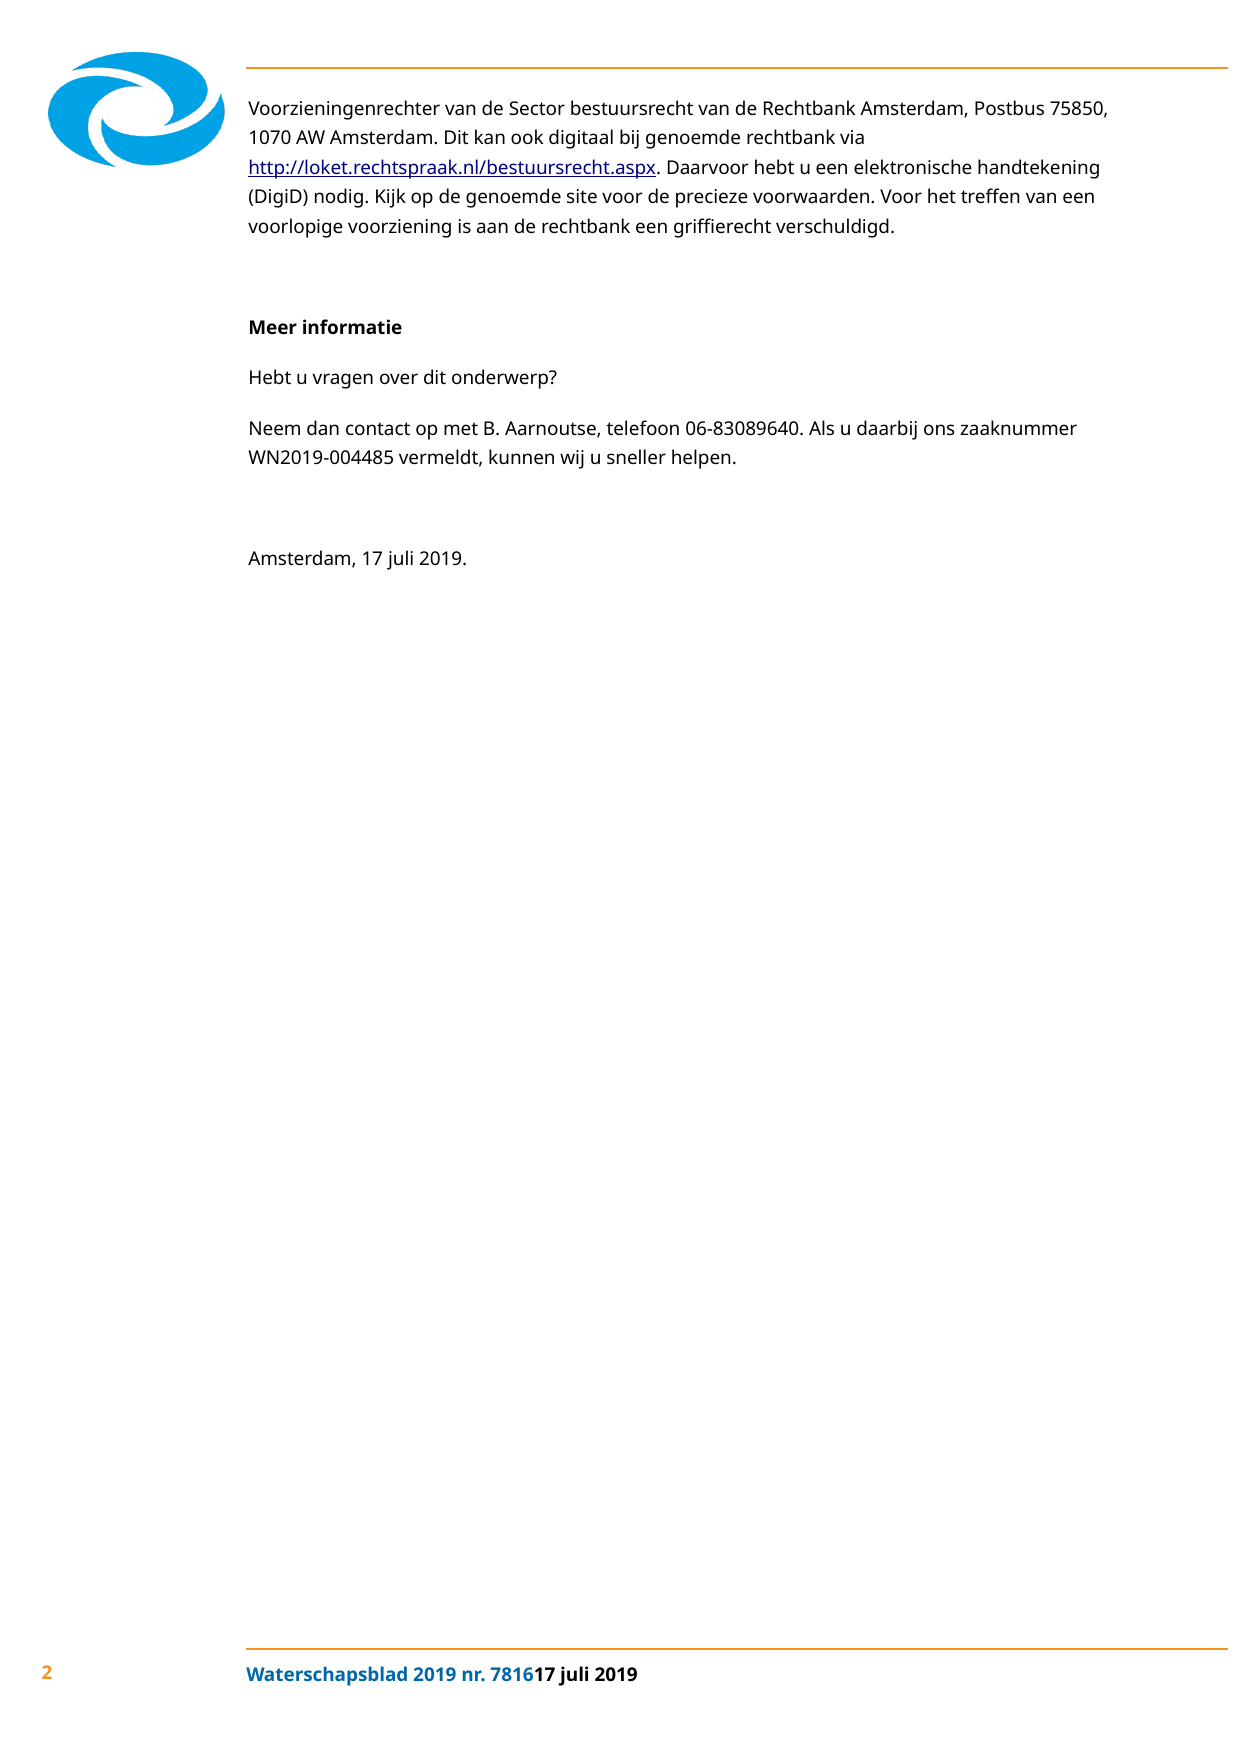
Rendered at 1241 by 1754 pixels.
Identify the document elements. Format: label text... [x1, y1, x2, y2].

picture [41, 47, 231, 172]
text Neem dan contact op met B. Aarnoutse, telefoon 06-83089640. Als u daarbij ons zaaknummer WN2019-004485 vermeldt, kunnen wij u sneller helpen. [248, 415, 1152, 470]
text Meer informatie [248, 314, 1152, 340]
text Amsterdam, 17 juli 2019. [248, 545, 1152, 571]
text Hebt u vragen over dit onderwerp? [248, 364, 1152, 390]
text Voorzieningenrechter van de Sector bestuursrecht van de Rechtbank Amsterdam, Postbus 75850, 1070 AW Amsterdam. Dit kan ook digitaal bij genoemde rechtbank via http://loket.rechtspraak.nl/bestuursrecht.aspx. Daarvoor hebt u een elektronische handtekening (DigiD) nodig. Kijk op de genoemde site voor de precieze voorwaarden. Voor het treffen van een voorlopige voorziening is aan de rechtbank een griffierecht verschuldigd. [248, 95, 1152, 239]
